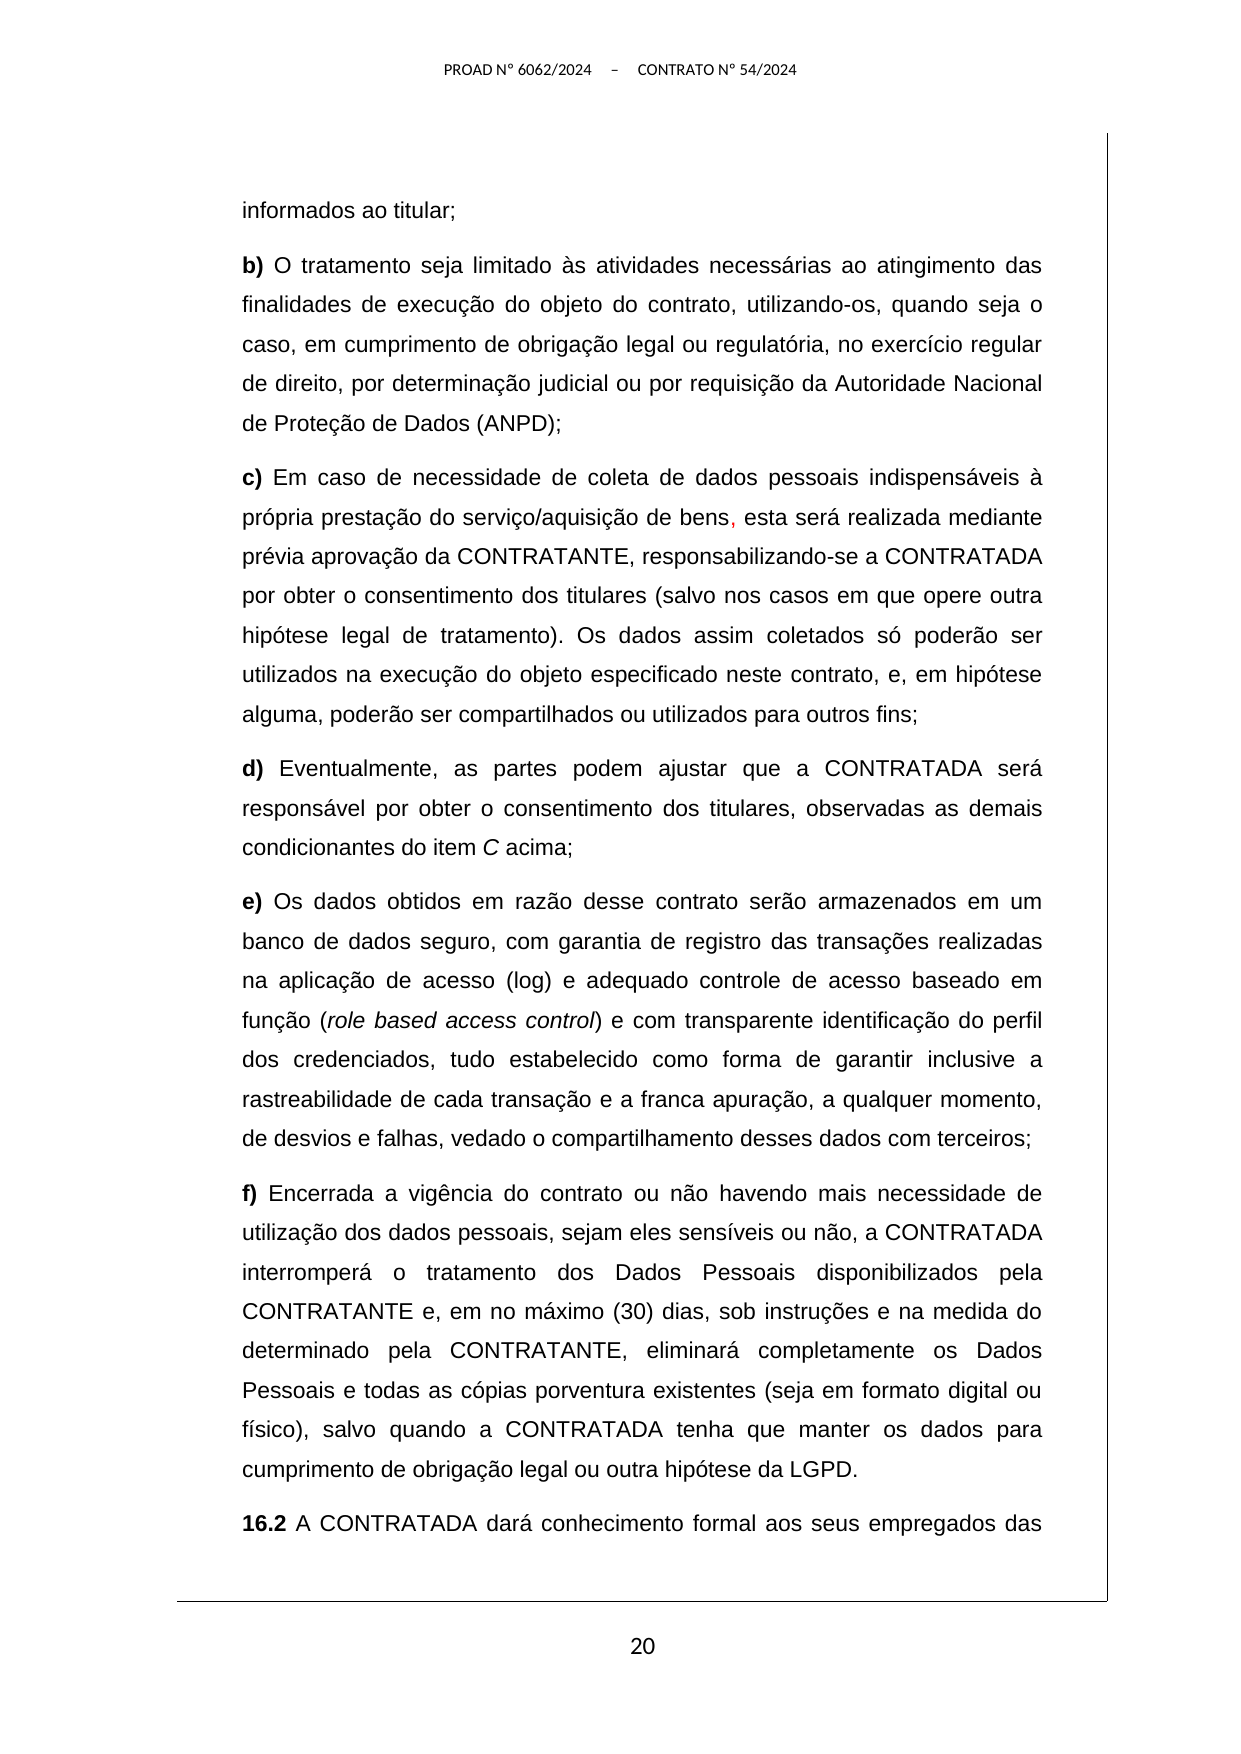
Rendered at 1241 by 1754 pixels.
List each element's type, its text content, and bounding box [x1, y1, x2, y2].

text b) O tratamento seja limitado às atividades necessárias ao atingimento das finalidades de execução do objeto do contrato, utilizando-os, quando seja o caso, em cumprimento de obrigação legal ou regulatória, no exercício regular de direito, por determinação judicial ou por requisição da Autoridade Nacional de Proteção de Dados (ANPD); [177, 187, 1107, 399]
text e) Os dados obtidos em razão desse contrato serão armazenados em um banco de dados seguro, com garantia de registro das transações realizadas na aplicação de acesso (log) e adequado controle de acesso baseado em função (role based access control) e com transparente identificação do perfil dos credenciados, tudo estabelecido como forma de garantir inclusive a rastreabilidade de cada transação e a franca apuração, a qualquer momento, de desvios e falhas, vedado o compartilhamento desses dados com terceiros; [177, 824, 1107, 1115]
text f) Encerrada a vigência do contrato ou não havendo mais necessidade de utilização dos dados pessoais, sejam eles sensíveis ou não, a CONTRATADA interromperá o tratamento dos Dados Pessoais disponibilizados pela CONTRATANTE e, em no máximo (30) dias, sob instruções e na medida do determinado pela CONTRATANTE, eliminará completamente os Dados Pessoais e todas as cópias porventura existentes (seja em formato digital ou físico), salvo quando a CONTRATADA tenha que manter os dados para cumprimento de obrigação legal ou outra hipótese da LGPD. [177, 1115, 1107, 1446]
text c) Em caso de necessidade de coleta de dados pessoais indispensáveis à própria prestação do serviço/aquisição de bens, esta será realizada mediante prévia aprovação da CONTRATANTE, responsabilizando-se a CONTRATADA por obter o consentimento dos titulares (salvo nos casos em que opere outra hipótese legal de tratamento). Os dados assim coletados só poderão ser utilizados na execução do objeto especificado neste contrato, e, em hipótese alguma, poderão ser compartilhados ou utilizados para outros fins; [177, 399, 1107, 691]
text a) O tratamento de dados pessoais dar-se-á de acordo com as bases legais previstas nas hipóteses dos Arts. 7º e/ou 11 da Lei 13.709/2018 às quais se submeterão os serviços, e para propósitos legítimos, específicos, explícitos e informados ao titular; [177, 133, 1107, 187]
text d) Eventualmente, as partes podem ajustar que a CONTRATADA será responsável por obter o consentimento dos titulares, observadas as demais condicionantes do item C acima; [177, 691, 1107, 824]
text 16.2 A CONTRATADA dará conhecimento formal aos seus empregados das obrigações e condições acordadas nesta cláusula, inclusive no tocante à Política de Privacidade da CONTRATANTE, cujos princípios deverão ser aplicados à coleta e tratamento dos dados pessoais de que trata a presente cláusula. [177, 1446, 1107, 1601]
